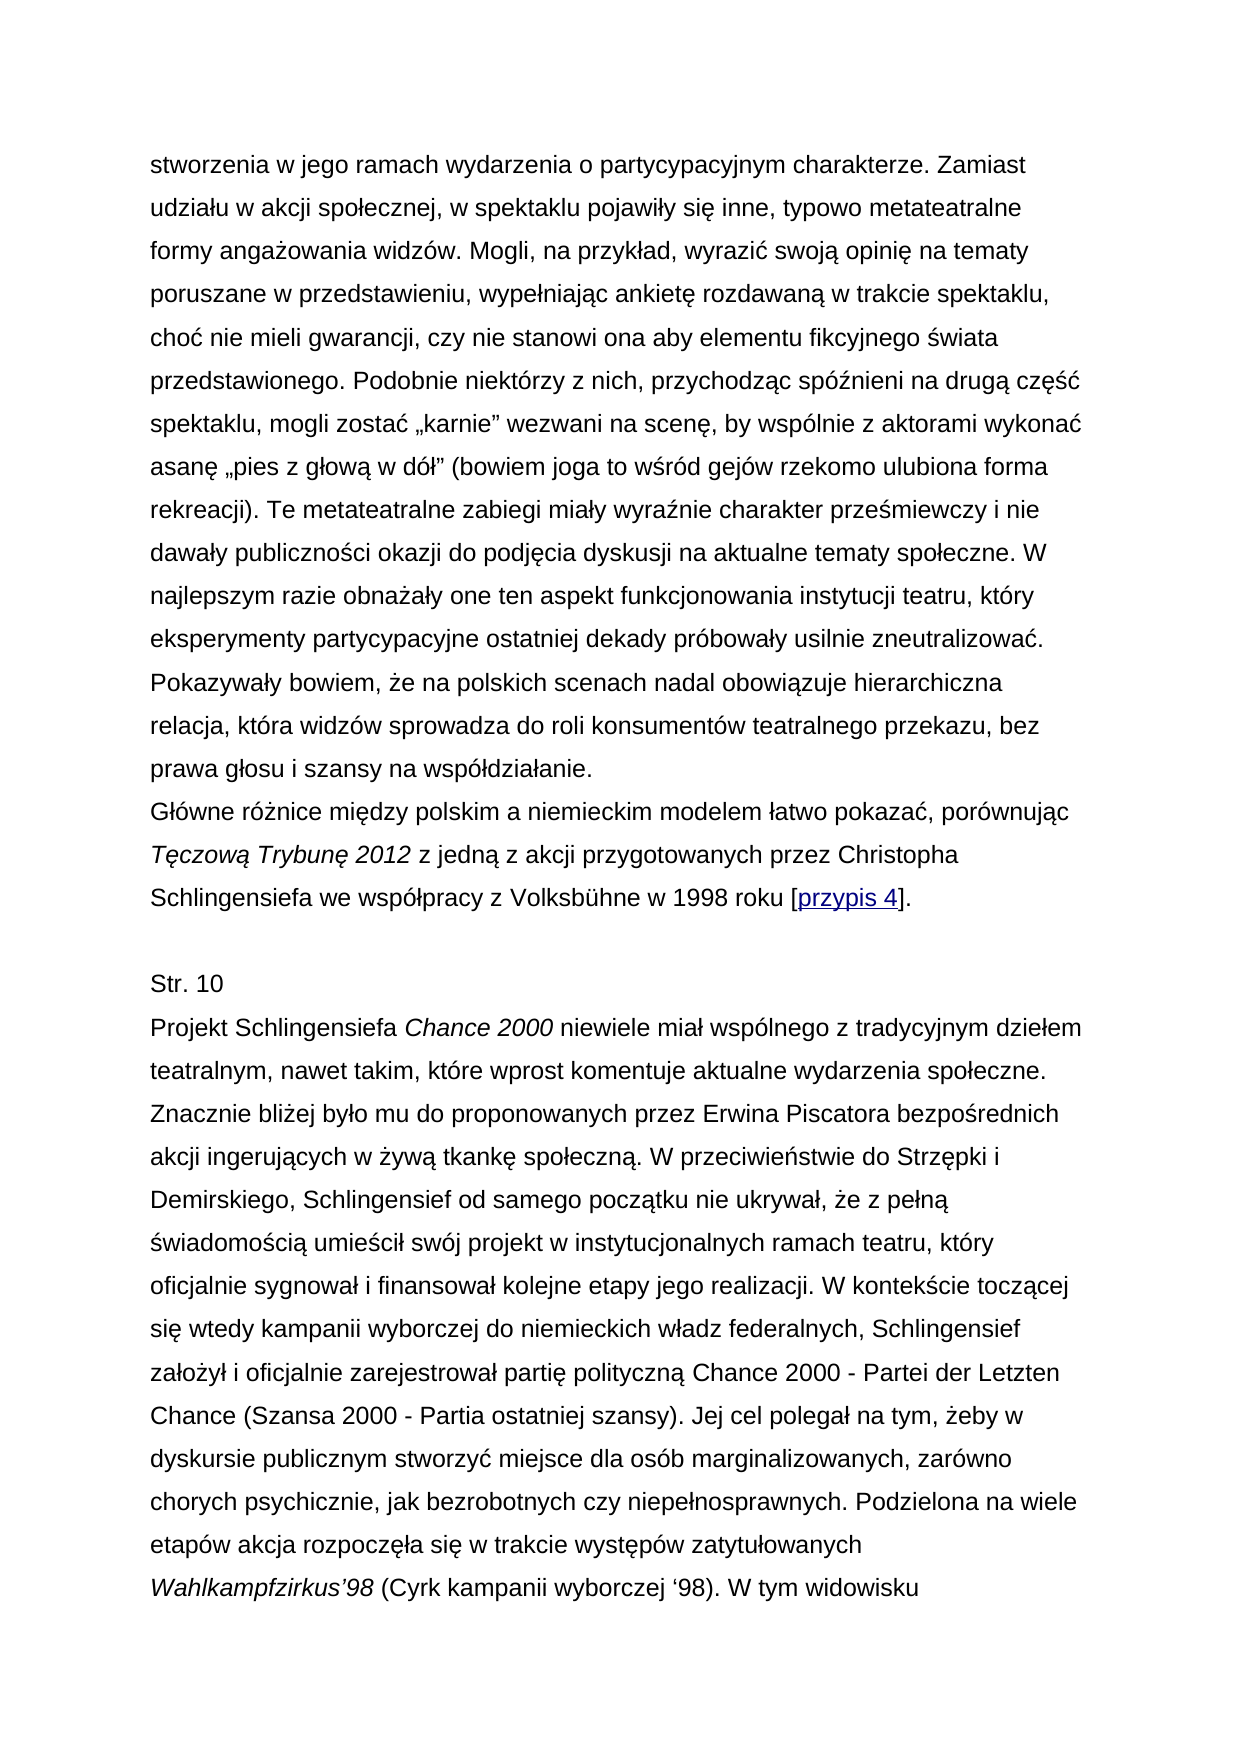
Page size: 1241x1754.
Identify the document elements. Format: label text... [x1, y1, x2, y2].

text Główne różnice między polskim a niemieckim modelem łatwo pokazać, porównując Tęczową Trybunę 2012 z jedną z akcji przygotowanych przez Christopha Schlingensiefa we współpracy z Volksbühne w 1998 roku [przypis 4]. [150, 797, 1090, 912]
text stworzenia w jego ramach wydarzenia o partycypacyjnym charakterze. Zamiast udziału w akcji społecznej, w spektaklu pojawiły się inne, typowo metateatralne formy angażowania widzów. Mogli, na przykład, wyrazić swoją opinię na tematy poruszane w przedstawieniu, wypełniając ankietę rozdawaną w trakcie spektaklu, choć nie mieli gwarancji, czy nie stanowi ona aby elementu fikcyjnego świata przedstawionego. Podobnie niektórzy z nich, przychodząc spóźnieni na drugą część spektaklu, mogli zostać „karnie” wezwani na scenę, by wspólnie z aktorami wykonać asanę „pies z głową w dół” (bowiem joga to wśród gejów rzekomo ulubiona forma rekreacji). Te metateatralne zabiegi miały wyraźnie charakter prześmiewczy i nie dawały publiczności okazji do podjęcia dyskusji na aktualne tematy społeczne. W najlepszym razie obnażały one ten aspekt funkcjonowania instytucji teatru, który eksperymenty partycypacyjne ostatniej dekady próbowały usilnie zneutralizować. Pokazywały bowiem, że na polskich scenach nadal obowiązuje hierarchiczna relacja, która widzów sprowadza do roli konsumentów teatralnego przekazu, bez prawa głosu i szansy na współdziałanie. [150, 150, 1090, 782]
text Projekt Schlingensiefa Chance 2000 niewiele miał wspólnego z tradycyjnym dziełem teatralnym, nawet takim, które wprost komentuje aktualne wydarzenia społeczne. Znacznie bliżej było mu do proponowanych przez Erwina Piscatora bezpośrednich akcji ingerujących w żywą tkankę społeczną. W przeciwieństwie do Strzępki i Demirskiego, Schlingensief od samego początku nie ukrywał, że z pełną świadomością umieścił swój projekt w instytucjonalnych ramach teatru, który oficjalnie sygnował i finansował kolejne etapy jego realizacji. W kontekście toczącej się wtedy kampanii wyborczej do niemieckich władz federalnych, Schlingensief założył i oficjalnie zarejestrował partię polityczną Chance 2000 - Partei der Letzten Chance (Szansa 2000 - Partia ostatniej szansy). Jej cel polegał na tym, żeby w dyskursie publicznym stworzyć miejsce dla osób marginalizowanych, zarówno chorych psychicznie, jak bezrobotnych czy niepełnosprawnych. Podzielona na wiele etapów akcja rozpoczęła się w trakcie występów zatytułowanych Wahlkampfzirkus’98 (Cyrk kampanii wyborczej ‘98). W tym widowisku [150, 1012, 1090, 1602]
text Str. 10 [150, 969, 1090, 998]
